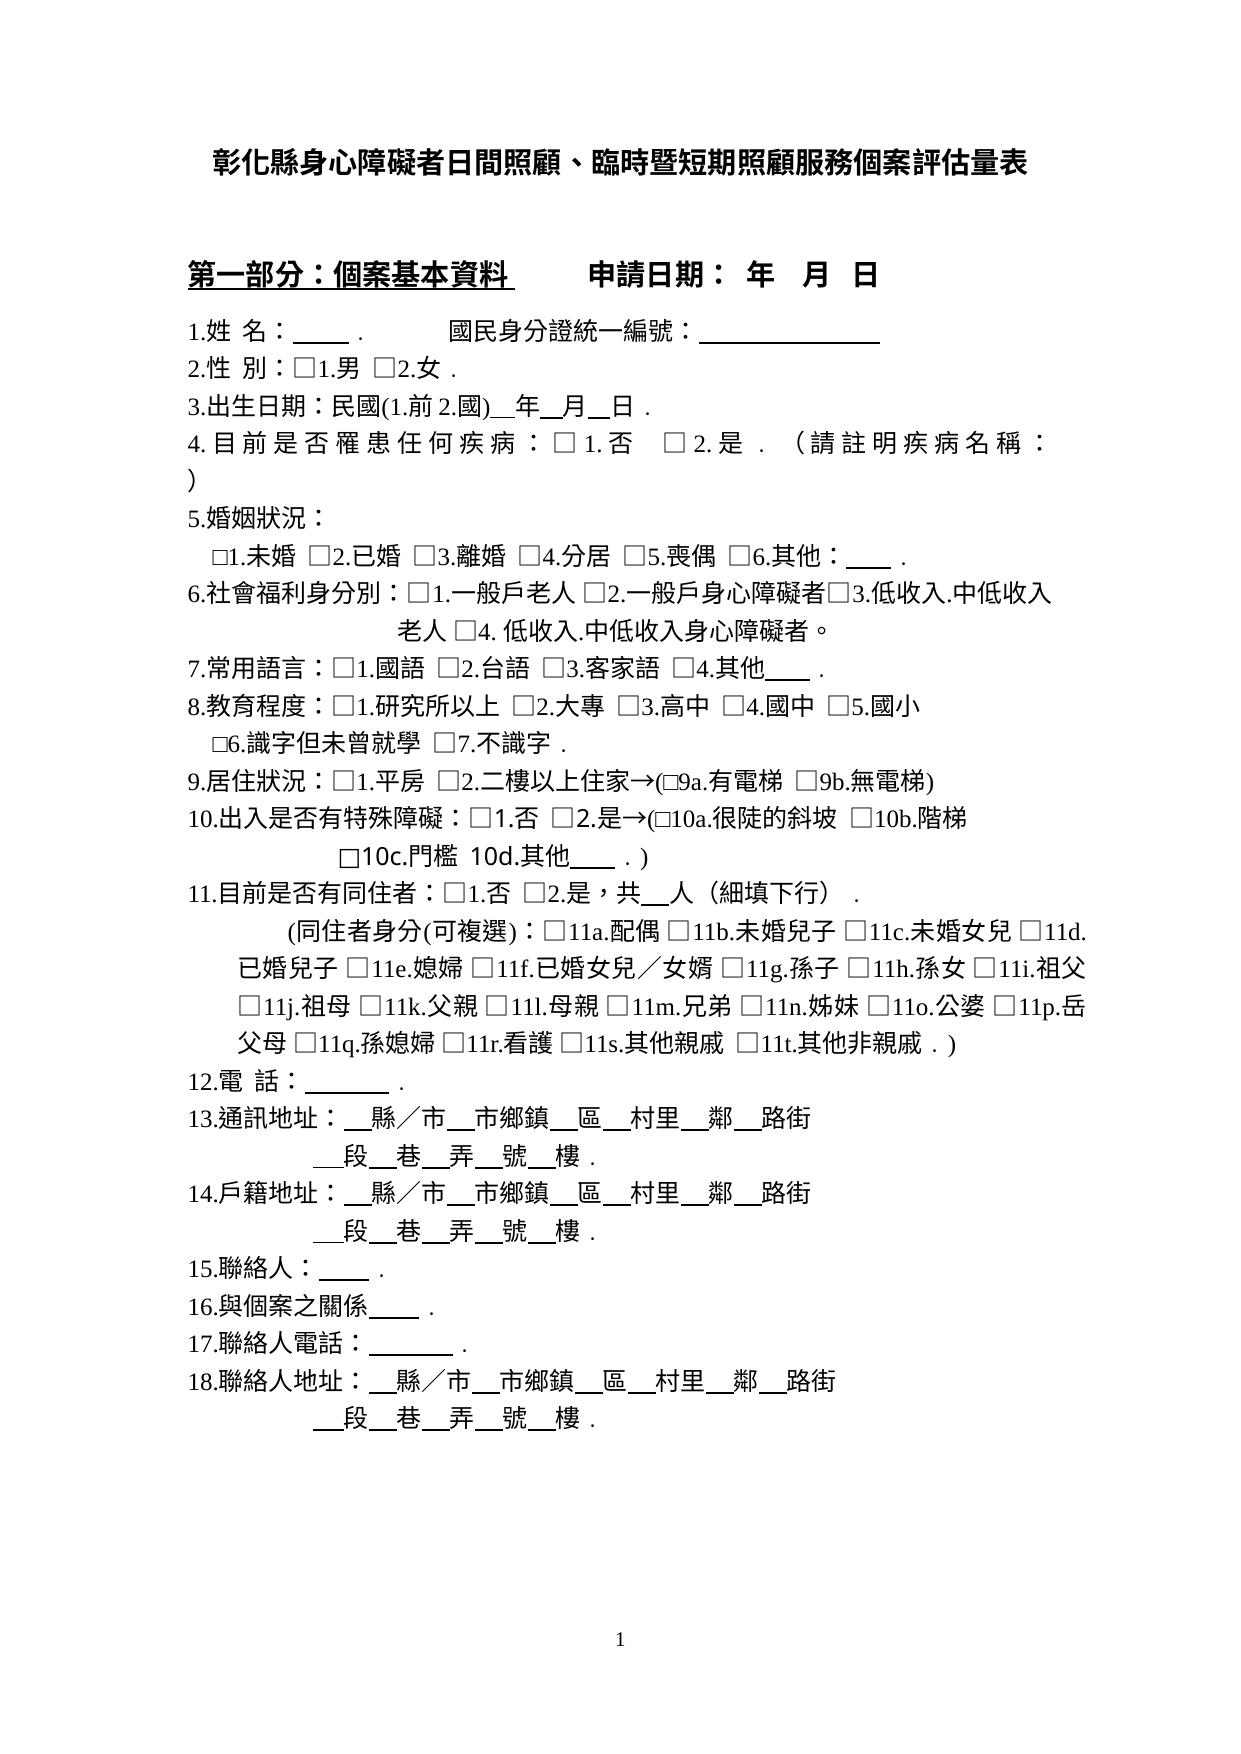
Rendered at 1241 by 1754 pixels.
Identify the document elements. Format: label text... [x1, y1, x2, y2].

text □1.未婚 □2.已婚 □3.離婚 □4.分居 □5.喪偶 □6.其他： ﹒ [187, 535, 1053, 573]
text 7.常用語言：□1.國語 □2.台語 □3.客家語 □4.其他 ﹒ [187, 648, 1053, 685]
text □10c.門檻 10d.其他 ﹒) [287, 835, 1053, 873]
text 5.婚姻狀況： [187, 498, 1053, 535]
text 彰化縣身心障礙者日間照顧、臨時暨短期照顧服務個案評估量表 [187, 123, 1053, 198]
text 3.出生日期：民國(1.前2.國) 年 月 日﹒ [187, 385, 1053, 423]
text 2.性 別：□1.男 □2.女﹒ [187, 348, 1053, 385]
text 11.目前是否有同住者：□1.否 □2.是，共 人（細填下行）﹒ [187, 873, 1087, 910]
text 段 巷 弄 號 樓﹒ [287, 1210, 1053, 1248]
text 16.與個案之關係 ﹒ [187, 1285, 1053, 1323]
text 4.目前是否罹患任何疾病：□1.否 □2.是﹒（請註明疾病名稱： ） [187, 423, 1053, 498]
text 6.社會福利身分別：□1.一般戶老人 □2.一般戶身心障礙者□3.低收入.中低收入老人 □4. 低收入.中低收入身心障礙者。 [187, 573, 1053, 648]
text 18.聯絡人地址： 縣／市 市鄉鎮 區 村里 鄰 路街 [187, 1360, 1053, 1398]
text □6.識字但未曾就學 □7.不識字﹒ [187, 723, 1053, 760]
text 1.姓 名： ﹒ 國民身分證統一編號： [187, 310, 1053, 348]
text 13.通訊地址： 縣／市 市鄉鎮 區 村里 鄰 路街 [187, 1098, 1053, 1135]
text (同住者身分(可複選)：□11a.配偶 □11b.未婚兒子 □11c.未婚女兒 □11d.已婚兒子 □11e.媳婦 □11f.已婚女兒／女婿 □11g.孫子 □11h.孫女 □11i.祖父 □11j.祖母 □11k.父親 □11l.母親 □11m.兄弟 □11n.姊妹 □11o.公婆 □11p.岳父母 □11q.孫媳婦 □11r.看護 □11s.其他親戚 □11t.其他非親戚﹒) [237, 910, 1087, 1060]
text 15.聯絡人： ﹒ [187, 1248, 1053, 1285]
text 8.教育程度：□1.研究所以上 □2.大專 □3.高中 □4.國中 □5.國小 [187, 685, 1053, 723]
text 第一部分：個案基本資料 申請日期： 年 月 日 [187, 235, 1053, 310]
text 段 巷 弄 號 樓﹒ [287, 1135, 1053, 1173]
text 10.出入是否有特殊障礙：□1.否 □2.是→(□10a.很陡的斜坡 □10b.階梯 [187, 798, 1053, 835]
text 12.電 話： ﹒ [187, 1060, 1053, 1098]
text 14.戶籍地址： 縣／市 市鄉鎮 區 村里 鄰 路街 [187, 1173, 1053, 1210]
text 段 巷 弄 號 樓﹒ [287, 1398, 1053, 1435]
text 9.居住狀況：□1.平房 □2.二樓以上住家→(□9a.有電梯 □9b.無電梯) [187, 760, 1053, 798]
text 17.聯絡人電話： ﹒ [187, 1323, 1053, 1360]
